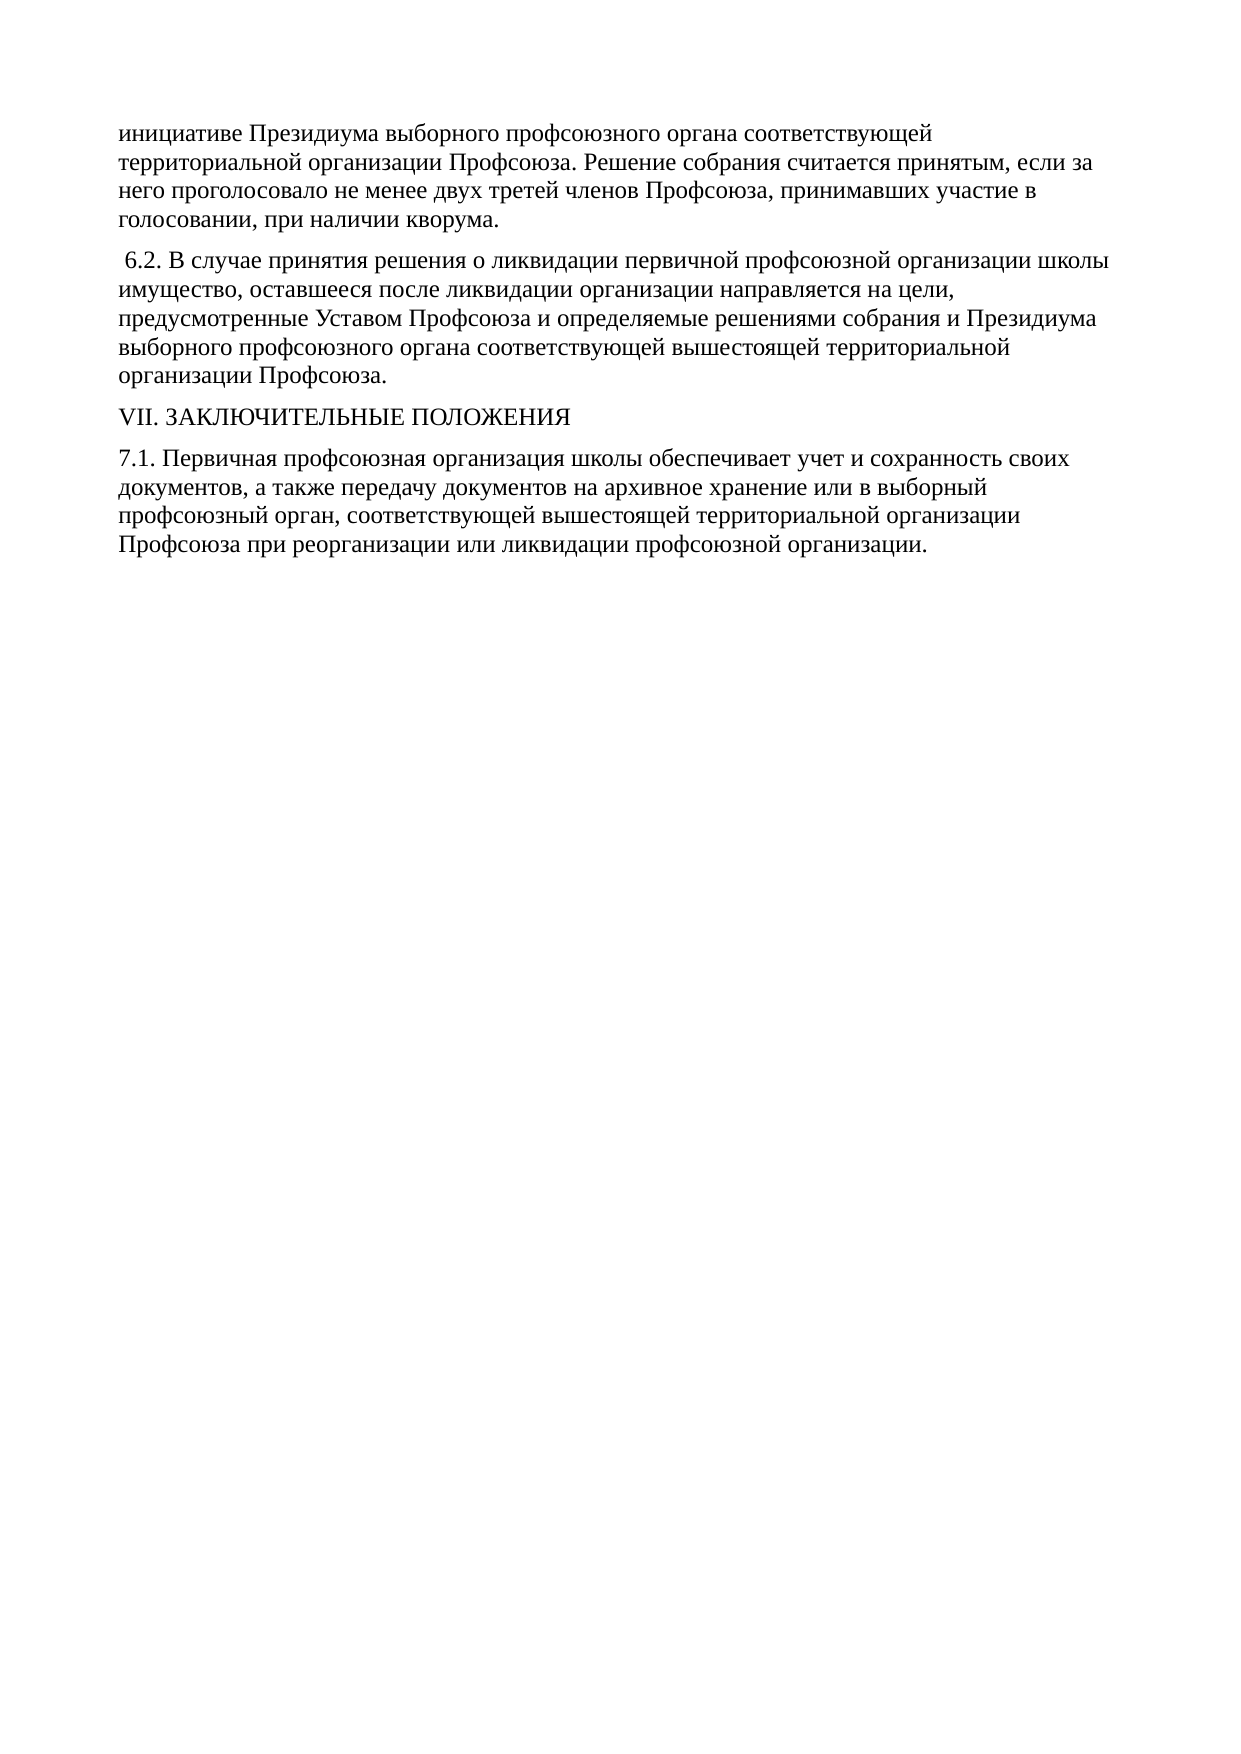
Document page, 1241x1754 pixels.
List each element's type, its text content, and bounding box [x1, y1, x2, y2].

text VII. ЗАКЛЮЧИТЕЛЬНЫЕ ПОЛОЖЕНИЯ [118, 402, 1122, 431]
text инициативе Президиума выборного профсоюзного органа соответствующей территориальной организации Профсоюза. Решение собрания считается принятым, если за него проголосовало не менее двух третей членов Профсоюза, принимавших участие в голосовании, при наличии кворума. [118, 118, 1122, 233]
text 6.2. В случае принятия решения о ликвидации первичной профсоюзной организации школы имущество, оставшееся после ликвидации организации направляется на цели, предусмотренные Уставом Профсоюза и определяемые решениями собрания и Президиума выборного профсоюзного органа соответствующей вышестоящей территориальной организации Профсоюза. [118, 246, 1122, 389]
text 7.1. Первичная профсоюзная организация школы обеспечивает учет и сохранность своих документов, а также передачу документов на архивное хранение или в выборный профсоюзный орган, соответствующей вышестоящей территориальной организации Профсоюза при реорганизации или ликвидации профсоюзной организации. [118, 443, 1122, 558]
